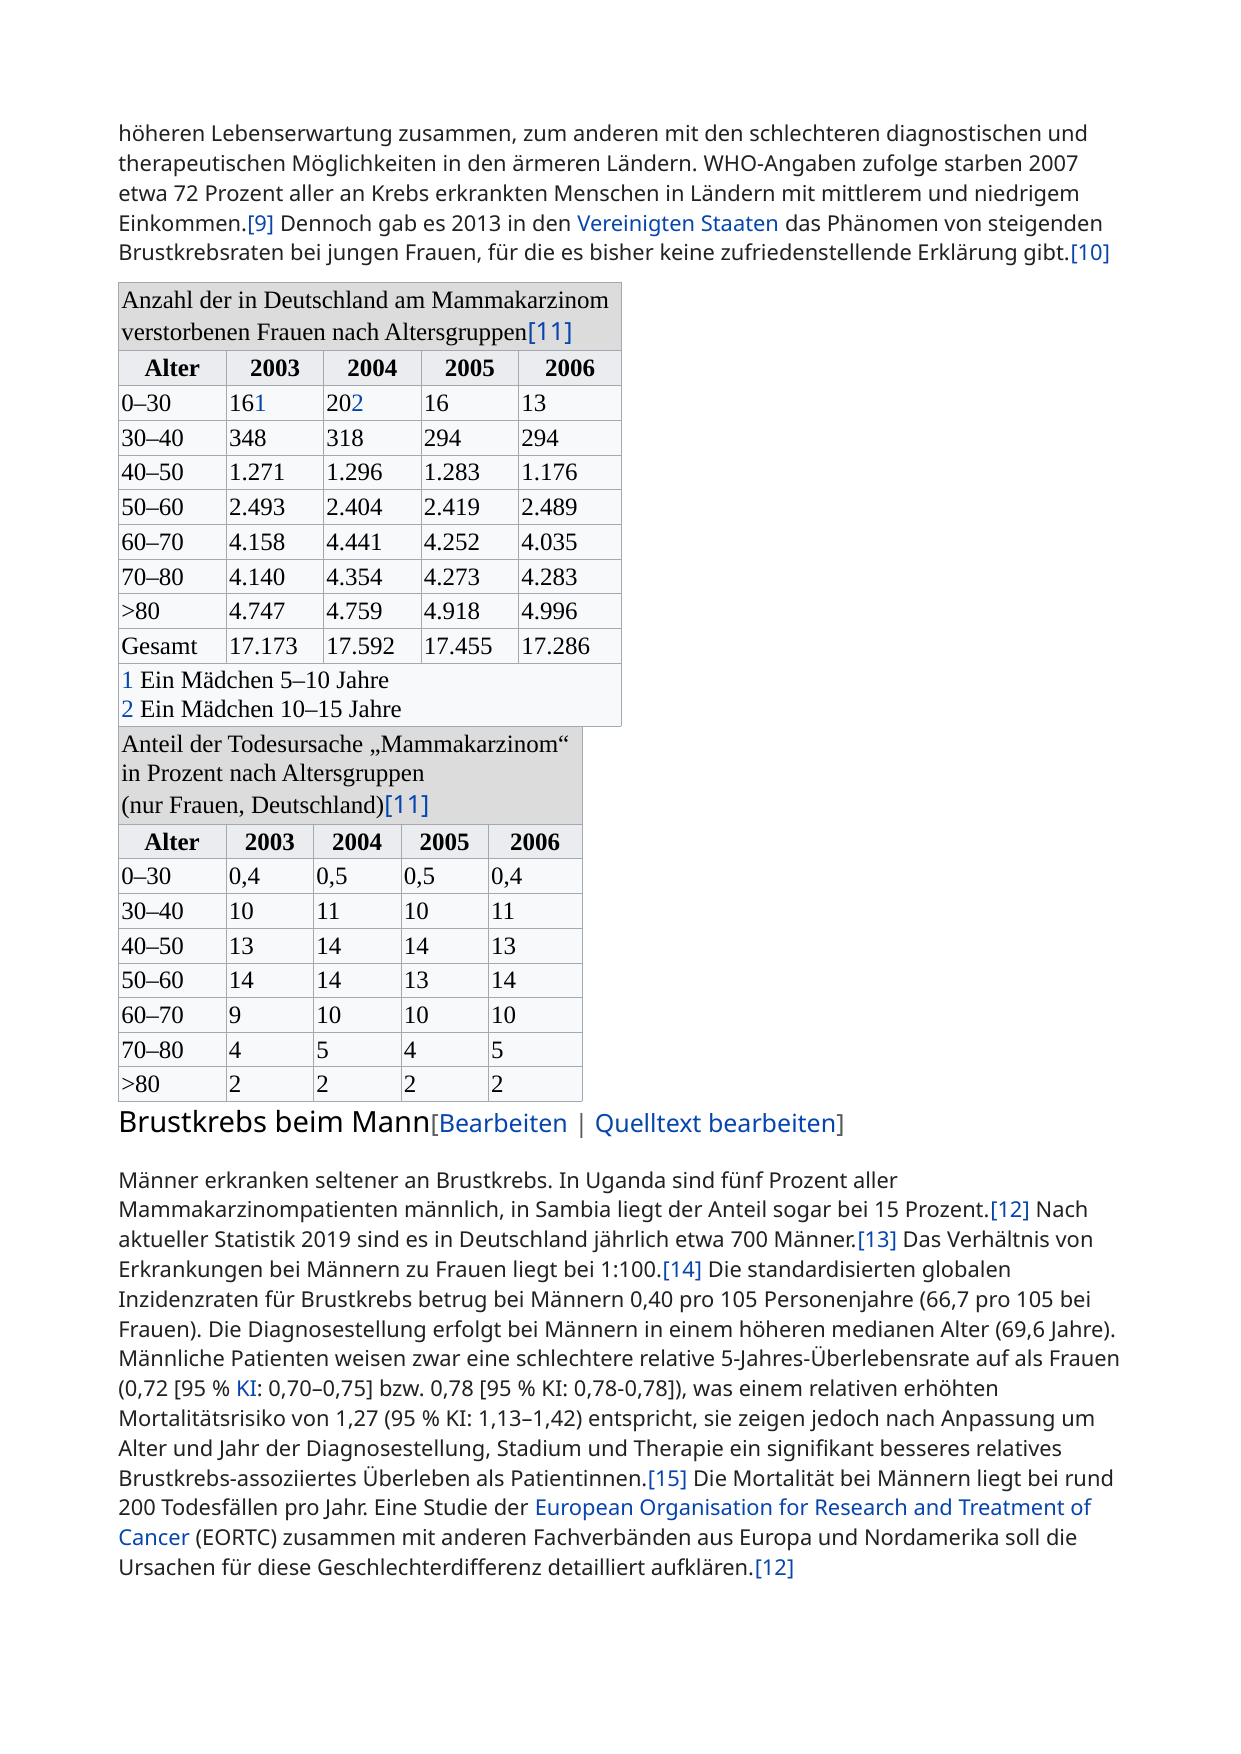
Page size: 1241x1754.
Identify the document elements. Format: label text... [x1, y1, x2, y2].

table_header Anzahl der in Deutschland am Mammakarzinom verstorbenen Frauen nach Altersgruppen[11] [119, 283, 621, 350]
table_cell 0,5 [314, 859, 401, 893]
table_cell 5 [489, 1033, 582, 1066]
table_cell >80 [119, 594, 226, 628]
table_cell 2.404 [324, 490, 421, 524]
table_cell 10 [314, 998, 401, 1032]
table_cell 60–70 [119, 525, 226, 558]
table_cell 11 [314, 894, 401, 928]
table_cell 294 [422, 421, 518, 454]
table_cell 294 [519, 421, 621, 454]
table_cell 4.283 [519, 560, 621, 593]
table_cell 1.176 [519, 456, 621, 489]
table_cell 0,4 [227, 859, 313, 893]
table_cell 1.296 [324, 456, 421, 489]
table_cell 2004 [314, 825, 401, 858]
table_cell 4.747 [227, 594, 323, 628]
table_cell 2 [314, 1067, 401, 1101]
table_cell 10 [227, 894, 313, 928]
table_cell 16 [422, 386, 518, 420]
table_cell 1 Ein Mädchen 5–10 Jahre 2 Ein Mädchen 10–15 Jahre [119, 664, 621, 726]
table_cell 4 [402, 1033, 488, 1066]
table_cell 2.493 [227, 490, 323, 524]
table_cell 17.592 [324, 629, 421, 663]
table_cell 2 [489, 1067, 582, 1101]
table_cell 10 [402, 894, 488, 928]
text höheren Lebenserwartung zusammen, zum anderen mit den schlechteren diagnostischen und therapeutischen Möglichkeiten in den ärmeren Ländern. WHO-Angaben zufolge starben 2007 etwa 72 Prozent aller an Krebs erkrankten Menschen in Ländern mit mittlerem und niedrigem Einkommen.[9] Dennoch gab es 2013 in den Vereinigten Staaten das Phänomen von steigenden Brustkrebsraten bei jungen Frauen, für die es bisher keine zufriedenstellende Erklärung gibt.[10] [118, 118, 1122, 267]
table_cell 70–80 [119, 1033, 226, 1066]
table_cell 1.271 [227, 456, 323, 489]
table_cell 17.455 [422, 629, 518, 663]
table_cell 2003 [227, 351, 323, 385]
table_cell 2003 [227, 825, 313, 858]
table_cell 202 [324, 386, 421, 420]
table_cell 14 [227, 964, 313, 997]
table_cell 14 [314, 964, 401, 997]
table_cell 14 [314, 929, 401, 962]
table_cell 0–30 [119, 859, 226, 893]
table_cell 4.354 [324, 560, 421, 593]
table_header Anteil der Todesursache „Mammakarzinom“ in Prozent nach Altersgruppen (nur Frauen, Deutschland)[11] [119, 727, 582, 824]
table_cell 4.273 [422, 560, 518, 593]
table_cell 17.286 [519, 629, 621, 663]
table_cell 4.441 [324, 525, 421, 558]
table_cell 13 [227, 929, 313, 962]
table_cell 4.759 [324, 594, 421, 628]
table_cell 1.283 [422, 456, 518, 489]
table_cell 9 [227, 998, 313, 1032]
table_cell 4.158 [227, 525, 323, 558]
table_cell 161 [227, 386, 323, 420]
table_cell 2006 [489, 825, 582, 858]
subtitle Brustkrebs beim Mann[Bearbeiten | Quelltext bearbeiten] [118, 1101, 1122, 1141]
table_cell 4.035 [519, 525, 621, 558]
table_cell 318 [324, 421, 421, 454]
table_cell Alter [119, 351, 226, 385]
table_cell 0,4 [489, 859, 582, 893]
table_cell 50–60 [119, 964, 226, 997]
table_cell 4 [227, 1033, 313, 1066]
table_cell 2004 [324, 351, 421, 385]
table_cell 60–70 [119, 998, 226, 1032]
table_cell 4.140 [227, 560, 323, 593]
table_cell 14 [402, 929, 488, 962]
table_cell 2.419 [422, 490, 518, 524]
table_cell 2 [402, 1067, 488, 1101]
table_cell 30–40 [119, 894, 226, 928]
table_cell 13 [519, 386, 621, 420]
table_cell 4.252 [422, 525, 518, 558]
table_cell 17.173 [227, 629, 323, 663]
table_cell 2005 [422, 351, 518, 385]
table_cell 10 [489, 998, 582, 1032]
table_cell 40–50 [119, 456, 226, 489]
table_cell 0–30 [119, 386, 226, 420]
table_cell 4.996 [519, 594, 621, 628]
table_cell 13 [402, 964, 488, 997]
table_cell Gesamt [119, 629, 226, 663]
table_cell 11 [489, 894, 582, 928]
table_cell 50–60 [119, 490, 226, 524]
table_cell 5 [314, 1033, 401, 1066]
table_cell Alter [119, 825, 226, 858]
table_cell 2006 [519, 351, 621, 385]
table_cell 4.918 [422, 594, 518, 628]
table_cell 13 [489, 929, 582, 962]
table_cell 14 [489, 964, 582, 997]
table_cell 30–40 [119, 421, 226, 454]
table_cell 2005 [402, 825, 488, 858]
table_cell 10 [402, 998, 488, 1032]
table_cell 2.489 [519, 490, 621, 524]
table_cell 70–80 [119, 560, 226, 593]
table_cell 0,5 [402, 859, 488, 893]
table_cell 2 [227, 1067, 313, 1101]
table_cell 348 [227, 421, 323, 454]
table_cell >80 [119, 1067, 226, 1101]
table_cell 40–50 [119, 929, 226, 962]
text Männer erkranken seltener an Brustkrebs. In Uganda sind fünf Prozent aller Mammakarzinompatienten männlich, in Sambia liegt der Anteil sogar bei 15 Prozent.[12] Nach aktueller Statistik 2019 sind es in Deutschland jährlich etwa 700 Männer.[13] Das Verhältnis von Erkrankungen bei Männern zu Frauen liegt bei 1:100.[14] Die standardisierten globalen Inzidenzraten für Brustkrebs betrug bei Männern 0,40 pro 105 Personenjahre (66,7 pro 105 bei Frauen). Die Diagnosestellung erfolgt bei Männern in einem höheren medianen Alter (69,6 Jahre). Männliche Patienten weisen zwar eine schlechtere relative 5-Jahres-Überlebensrate auf als Frauen (0,72 [95 % KI: 0,70–0,75] bzw. 0,78 [95 % KI: 0,78-0,78]), was einem relativen erhöhten Mortalitätsrisiko von 1,27 (95 % KI: 1,13–1,42) entspricht, sie zeigen jedoch nach Anpassung um Alter und Jahr der Diagnosestellung, Stadium und Therapie ein signifikant besseres relatives Brustkrebs-assoziiertes Überleben als Patientinnen.[15] Die Mortalität bei Männern liegt bei rund 200 Todesfällen pro Jahr. Eine Studie der European Organisation for Research and Treatment of Cancer (EORTC) zusammen mit anderen Fachverbänden aus Europa und Nordamerika soll die Ursachen für diese Geschlechterdifferenz detailliert aufklären.[12] [118, 1165, 1122, 1582]
